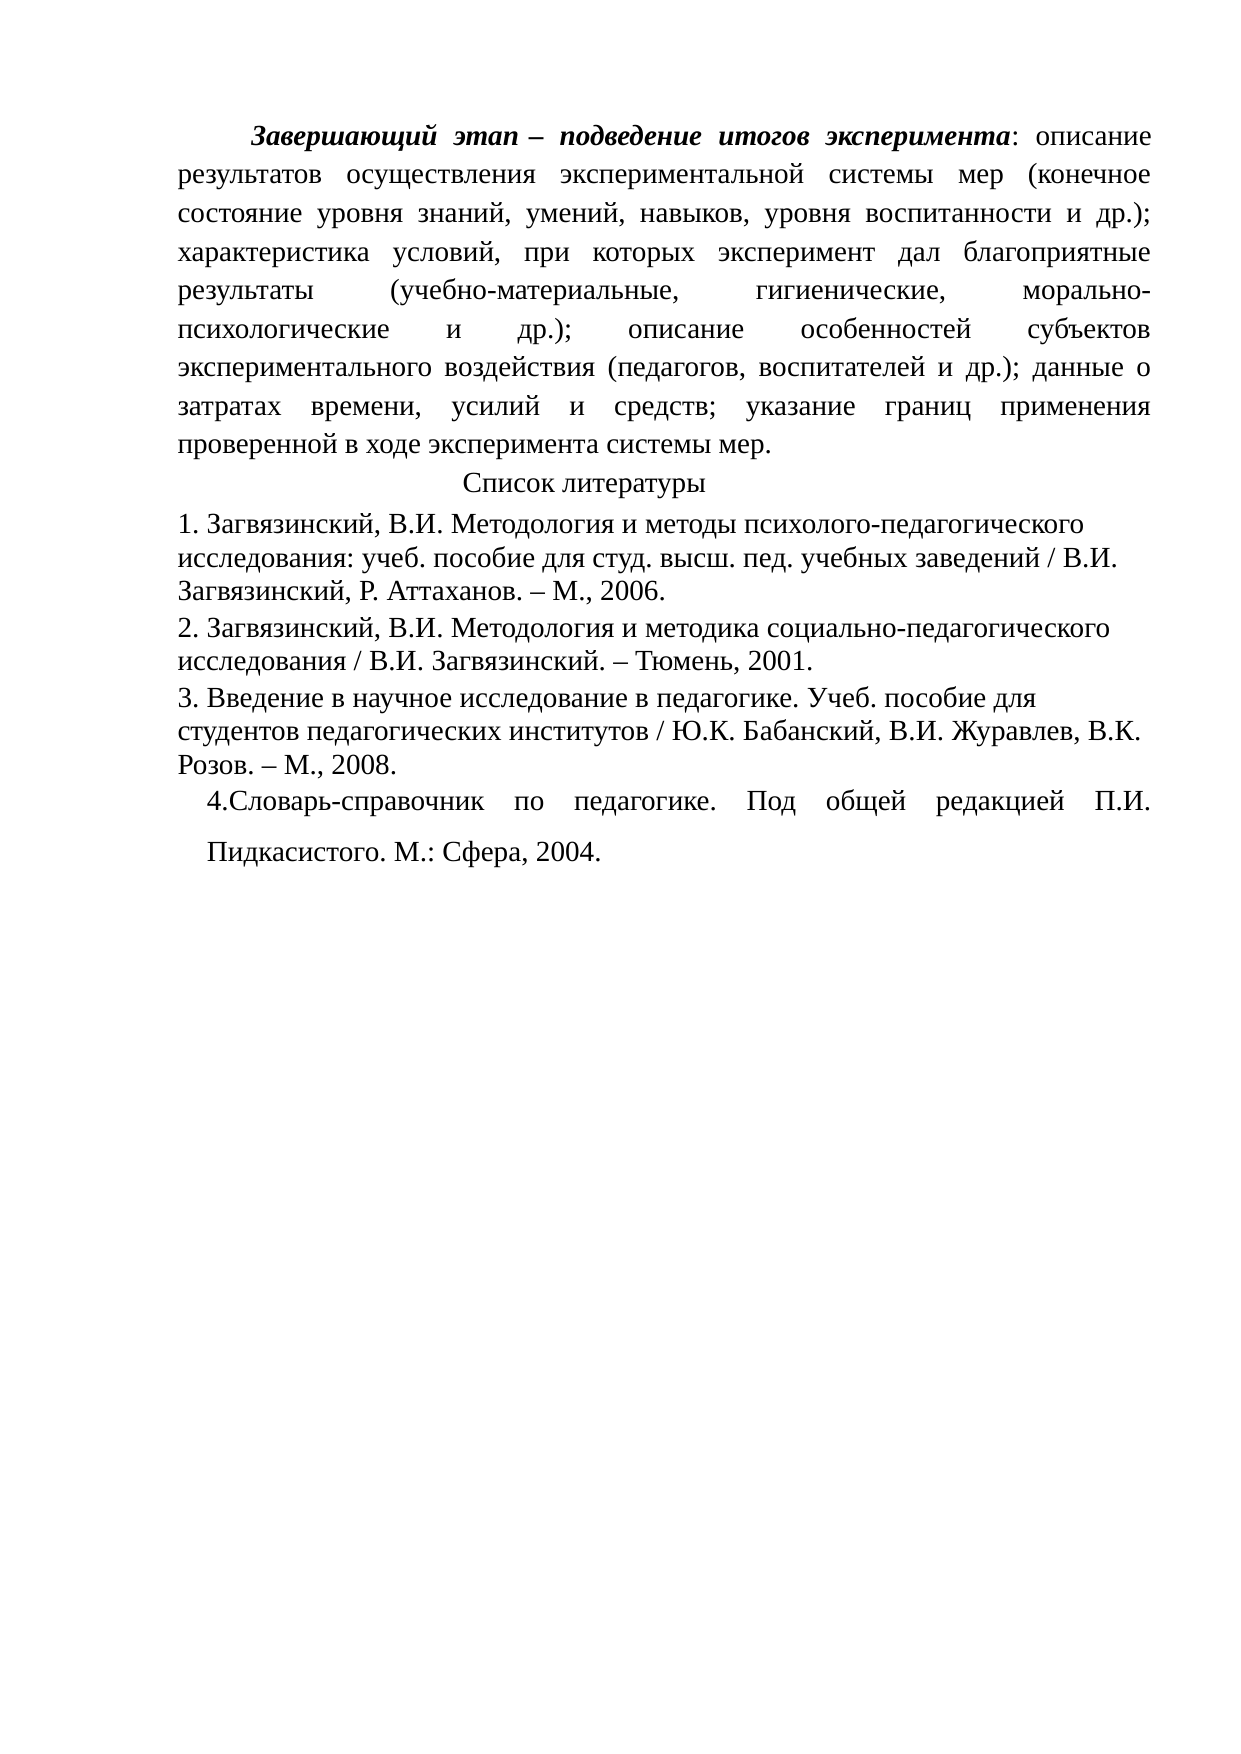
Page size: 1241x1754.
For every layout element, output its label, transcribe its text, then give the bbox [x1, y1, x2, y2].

text Завершающий этап – подведение итогов эксперимента: описание результатов осуществления экспериментальной системы мер (конечное состояние уровня знаний, умений, навыков, уровня воспитанности и др.); характеристика условий, при которых эксперимент дал благоприятные результаты (учебно-материальные, гигиенические, морально-психологические и др.); описание особенностей субъектов экспериментального воздействия (педагогов, воспитателей и др.); данные о затратах времени, усилий и средств; указание границ применения проверенной в ходе эксперимента системы мер. [177, 118, 1152, 460]
text 4.Словарь-справочник по педагогике. Под общей редакцией П.И. Пидкасистого. М.: Сфера, 2004. [207, 783, 1152, 867]
text 3. Введение в научное исследование в педагогике. Учеб. пособие для студентов педагогических институтов / Ю.К. Бабанский, В.И. Журавлев, В.К. Розов. – М., 2008. [177, 680, 1152, 781]
text 2. Загвязинский, В.И. Методология и методика социально-педагогического исследования / В.И. Загвязинский. – Тюмень, 2001. [177, 610, 1152, 677]
text 1. Загвязинский, В.И. Методология и методы психолого-педагогического исследования: учеб. пособие для студ. высш. пед. учебных заведений / В.И. Загвязинский, Р. Аттаханов. – М., 2006. [177, 506, 1152, 607]
text Список литературы [177, 465, 1152, 498]
